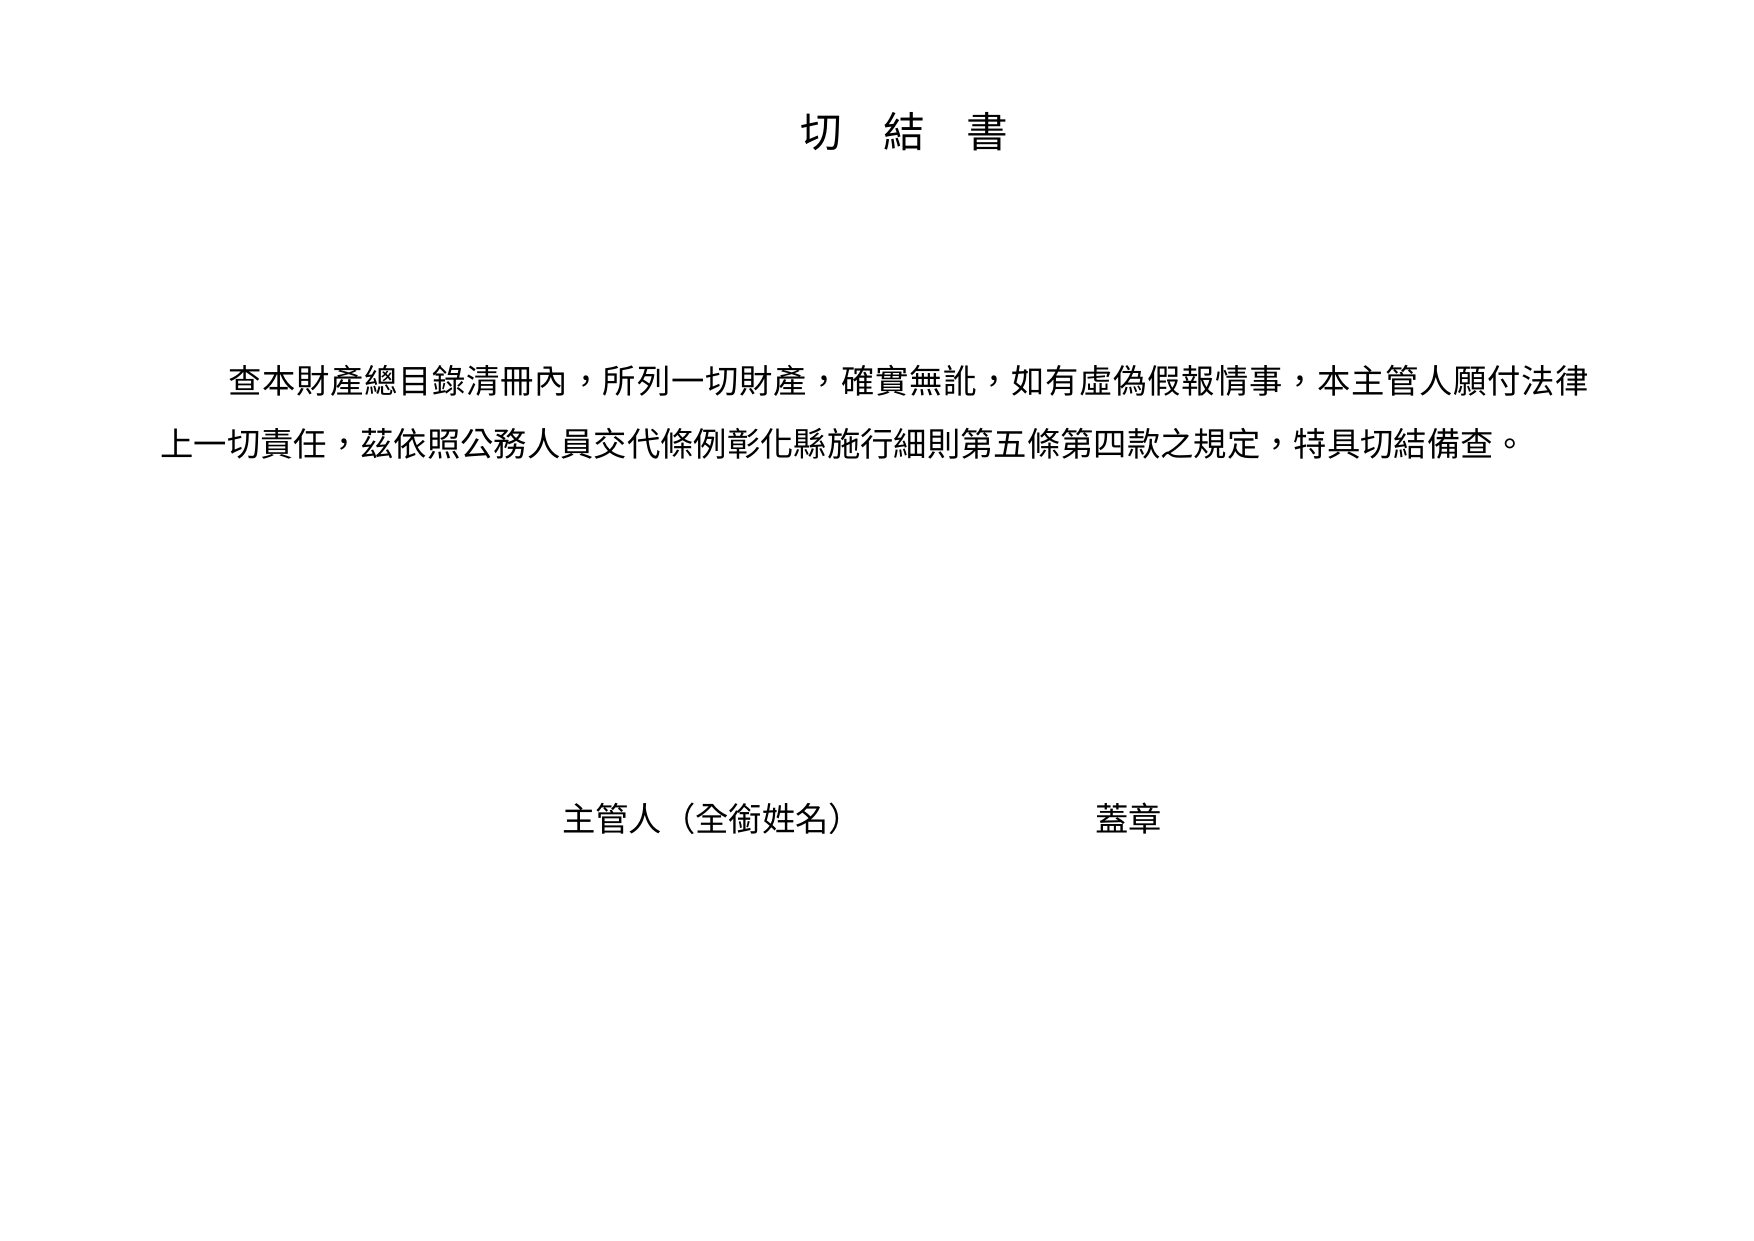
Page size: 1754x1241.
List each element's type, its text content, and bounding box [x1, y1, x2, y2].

text 主管人（全銜姓名） 蓋章 [428, 775, 1593, 837]
text 查本財產總目錄清冊內，所列一切財產，確實無訛，如有虛偽假報情事，本主管人願付法律上一切責任，茲依照公務人員交代條例彰化縣施行細則第五條第四款之規定，特具切結備查。 [160, 337, 1593, 462]
text 切 結 書 [175, 87, 1579, 150]
